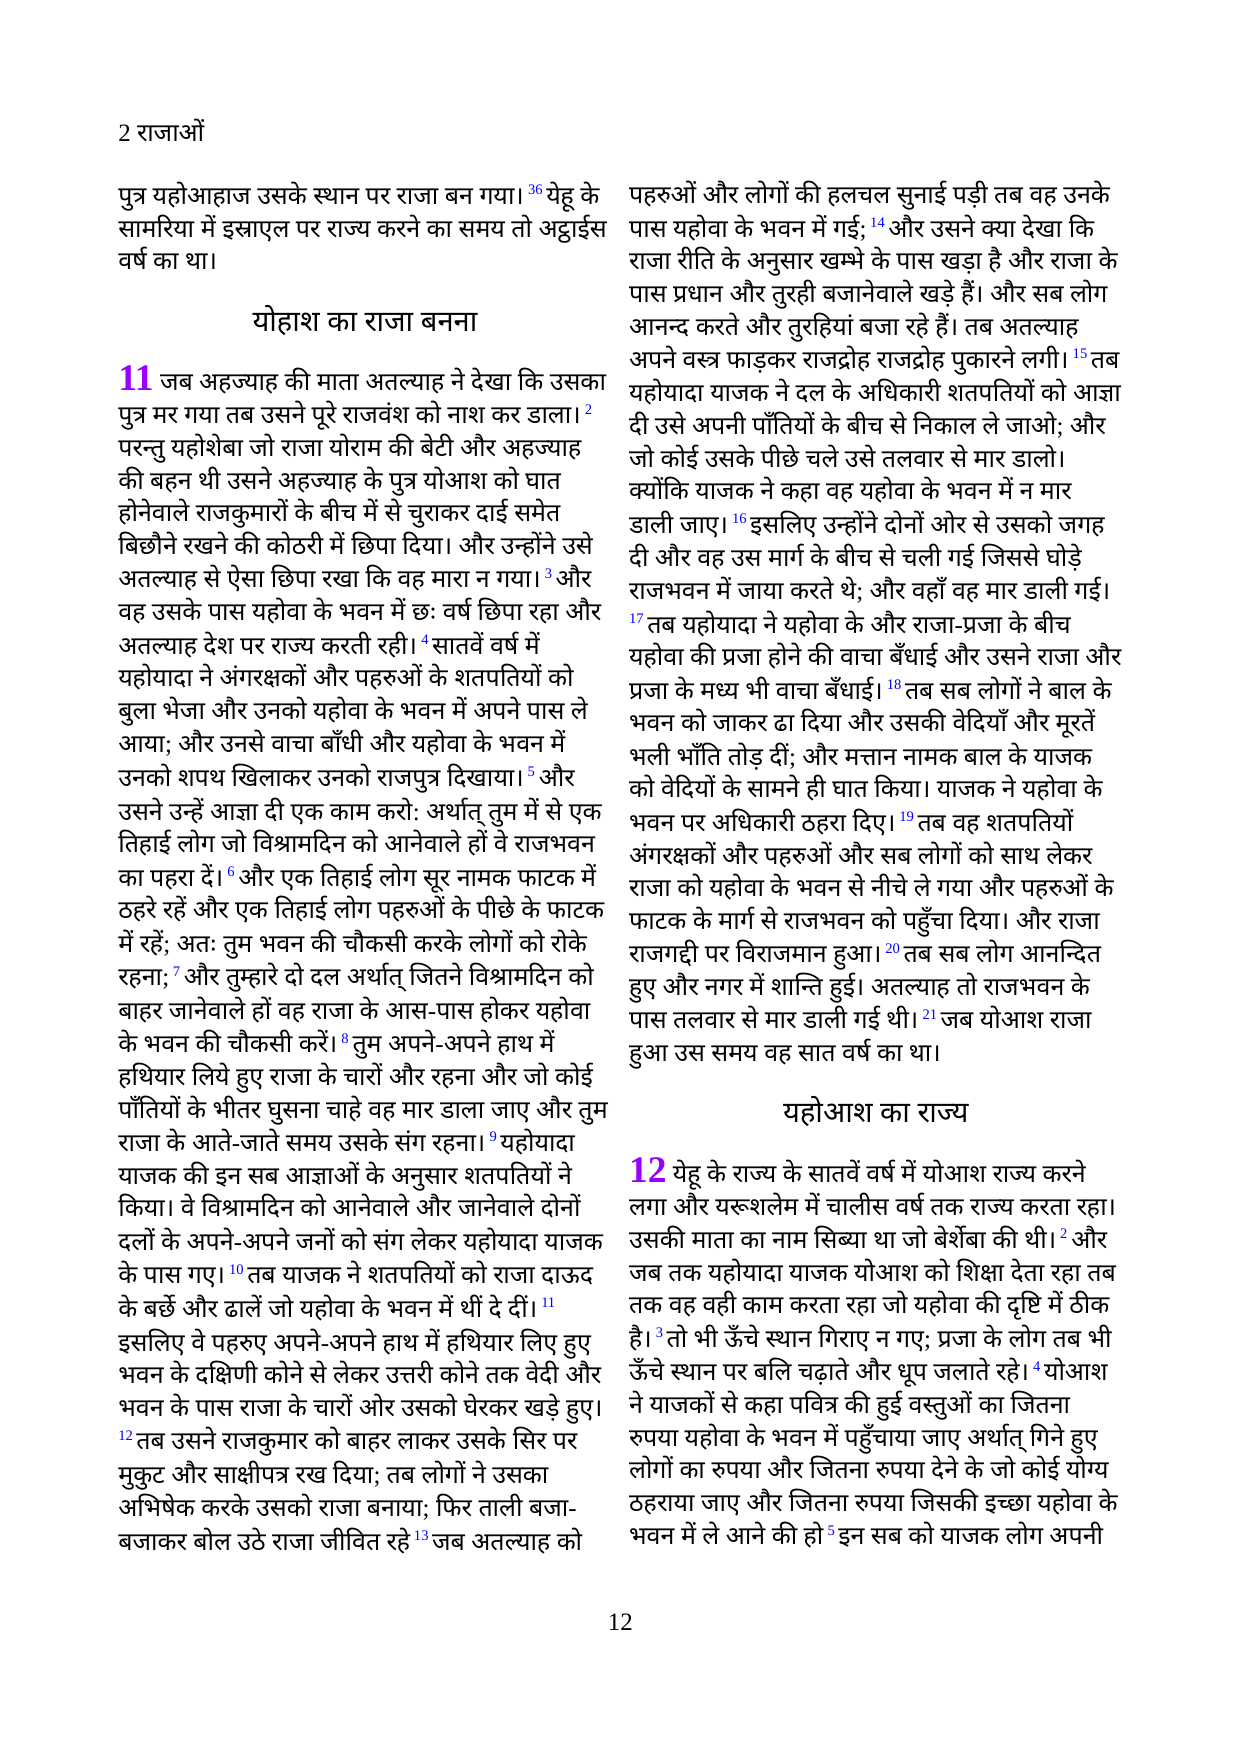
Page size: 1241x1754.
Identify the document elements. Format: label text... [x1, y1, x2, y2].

subtitle योहाश का राजा बनना [118, 305, 611, 343]
text पहरुओं और लोगों की हलचल सुनाई पड़ी तब वह उनके पास यहोवा के भवन में गई; 14 और उसने क्या देखा कि राजा रीति के अनुसार खम्भे के पास खड़ा है और राजा के पास प्रधान और तुरही बजानेवाले खड़े हैं। और सब लोग आनन्द करते और तुरहियां बजा रहे हैं। तब अतल्याह अपने वस्त्र फाड़कर राजद्रोह राजद्रोह पुकारने लगी। 15 तब यहोयादा याजक ने दल के अधिकारी शतपतियों को आज्ञा दी उसे अपनी पाँतियों के बीच से निकाल ले जाओ; और जो कोई उसके पीछे चले उसे तलवार से मार डालो। क्योंकि याजक ने कहा वह यहोवा के भवन में न मार डाली जाए। 16 इसलिए उन्होंने दोनों ओर से उसको जगह दी और वह उस मार्ग के बीच से चली गई जिससे घोड़े राजभवन में जाया करते थे; और वहाँ वह मार डाली गई। 17 तब यहोयादा ने यहोवा के और राजा-प्रजा के बीच यहोवा की प्रजा होने की वाचा बँधाई और उसने राजा और प्रजा के मध्य भी वाचा बँधाई। 18 तब सब लोगों ने बाल के भवन को जाकर ढा दिया और उसकी वेदियाँ और मूरतें भली भाँति तोड़ दीं; और मत्तान नामक बाल के याजक को वेदियों के सामने ही घात किया। याजक ने यहोवा के भवन पर अधिकारी ठहरा दिए। 19 तब वह शतपतियों अंगरक्षकों और पहरुओं और सब लोगों को साथ लेकर राजा को यहोवा के भवन से नीचे ले गया और पहरुओं के फाटक के मार्ग से राजभवन को पहुँचा दिया। और राजा राजगद्दी पर विराजमान हुआ। 20 तब सब लोग आनन्दित हुए और नगर में शान्ति हुई। अतल्याह तो राजभवन के पास तलवार से मार डाली गई थी। 21 जब योआश राजा हुआ उस समय वह सात वर्ष का था। [629, 181, 1122, 1072]
text 12 येहू के राज्य के सातवें वर्ष में योआश राज्य करने लगा और यरूशलेम में चालीस वर्ष तक राज्य करता रहा। उसकी माता का नाम सिब्या था जो बेर्शेबा की थी। 2 और जब तक यहोयादा याजक योआश को शिक्षा देता रहा तब तक वह वही काम करता रहा जो यहोवा की दृष्टि में ठीक है। 3 तो भी ऊँचे स्थान गिराए न गए; प्रजा के लोग तब भी ऊँचे स्थान पर बलि चढ़ाते और धूप जलाते रहे। 4 योआश ने याजकों से कहा पवित्र की हुई वस्तुओं का जितना रुपया यहोवा के भवन में पहुँचाया जाए अर्थात् गिने हुए लोगों का रुपया और जितना रुपया देने के जो कोई योग्य ठहराया जाए और जितना रुपया जिसकी इच्छा यहोवा के भवन में ले आने की हो 5 इन सब को याजक लोग अपनी [629, 1147, 1122, 1555]
subtitle यहोआश का राज्य [629, 1097, 1122, 1135]
text 11 जब अहज्याह की माता अतल्याह ने देखा कि उसका पुत्र मर गया तब उसने पूरे राजवंश को नाश कर डाला। 2 परन्तु यहोशेबा जो राजा योराम की बेटी और अहज्याह की बहन थी उसने अहज्याह के पुत्र योआश को घात होनेवाले राजकुमारों के बीच में से चुराकर दाई समेत बिछौने रखने की कोठरी में छिपा दिया। और उन्होंने उसे अतल्याह से ऐसा छिपा रखा कि वह मारा न गया। 3 और वह उसके पास यहोवा के भवन में छः वर्ष छिपा रहा और अतल्याह देश पर राज्य करती रही। 4 सातवें वर्ष में यहोयादा ने अंगरक्षकों और पहरुओं के शतपतियों को बुला भेजा और उनको यहोवा के भवन में अपने पास ले आया; और उनसे वाचा बाँधी और यहोवा के भवन में उनको शपथ खिलाकर उनको राजपुत्र दिखाया। 5 और उसने उन्हें आज्ञा दी एक काम करो: अर्थात् तुम में से एक तिहाई लोग जो विश्रामदिन को आनेवाले हों वे राजभवन का पहरा दें। 6 और एक तिहाई लोग सूर नामक फाटक में ठहरे रहें और एक तिहाई लोग पहरुओं के पीछे के फाटक में रहें; अतः तुम भवन की चौकसी करके लोगों को रोके रहना; 7 और तुम्हारे दो दल अर्थात् जितने विश्रामदिन को बाहर जानेवाले हों वह राजा के आस-पास होकर यहोवा के भवन की चौकसी करें। 8 तुम अपने-अपने हाथ में हथियार लिये हुए राजा के चारों और रहना और जो कोई पाँतियों के भीतर घुसना चाहे वह मार डाला जाए और तुम राजा के आते-जाते समय उसके संग रहना। 9 यहोयादा याजक की इन सब आज्ञाओं के अनुसार शतपतियों ने किया। वे विश्रामदिन को आनेवाले और जानेवाले दोनों दलों के अपने-अपने जनों को संग लेकर यहोयादा याजक के पास गए। 10 तब याजक ने शतपतियों को राजा दाऊद के बर्छे और ढालें जो यहोवा के भवन में थीं दे दीं। 11 इसलिए वे पहरुए अपने-अपने हाथ में हथियार लिए हुए भवन के दक्षिणी कोने से लेकर उत्तरी कोने तक वेदी और भवन के पास राजा के चारों ओर उसको घेरकर खड़े हुए। 12 तब उसने राजकुमार को बाहर लाकर उसके सिर पर मुकुट और साक्षीपत्र रख दिया; तब लोगों ने उसका अभिषेक करके उसको राजा बनाया; फिर ताली बजा-बजाकर बोल उठे राजा जीवित रहे 13 जब अतल्याह को [118, 355, 611, 1561]
text पुत्र यहोआहाज उसके स्थान पर राजा बन गया। 36 येहू के सामरिया में इस्राएल पर राज्य करने का समय तो अट्ठाईस वर्ष का था। [118, 181, 611, 280]
